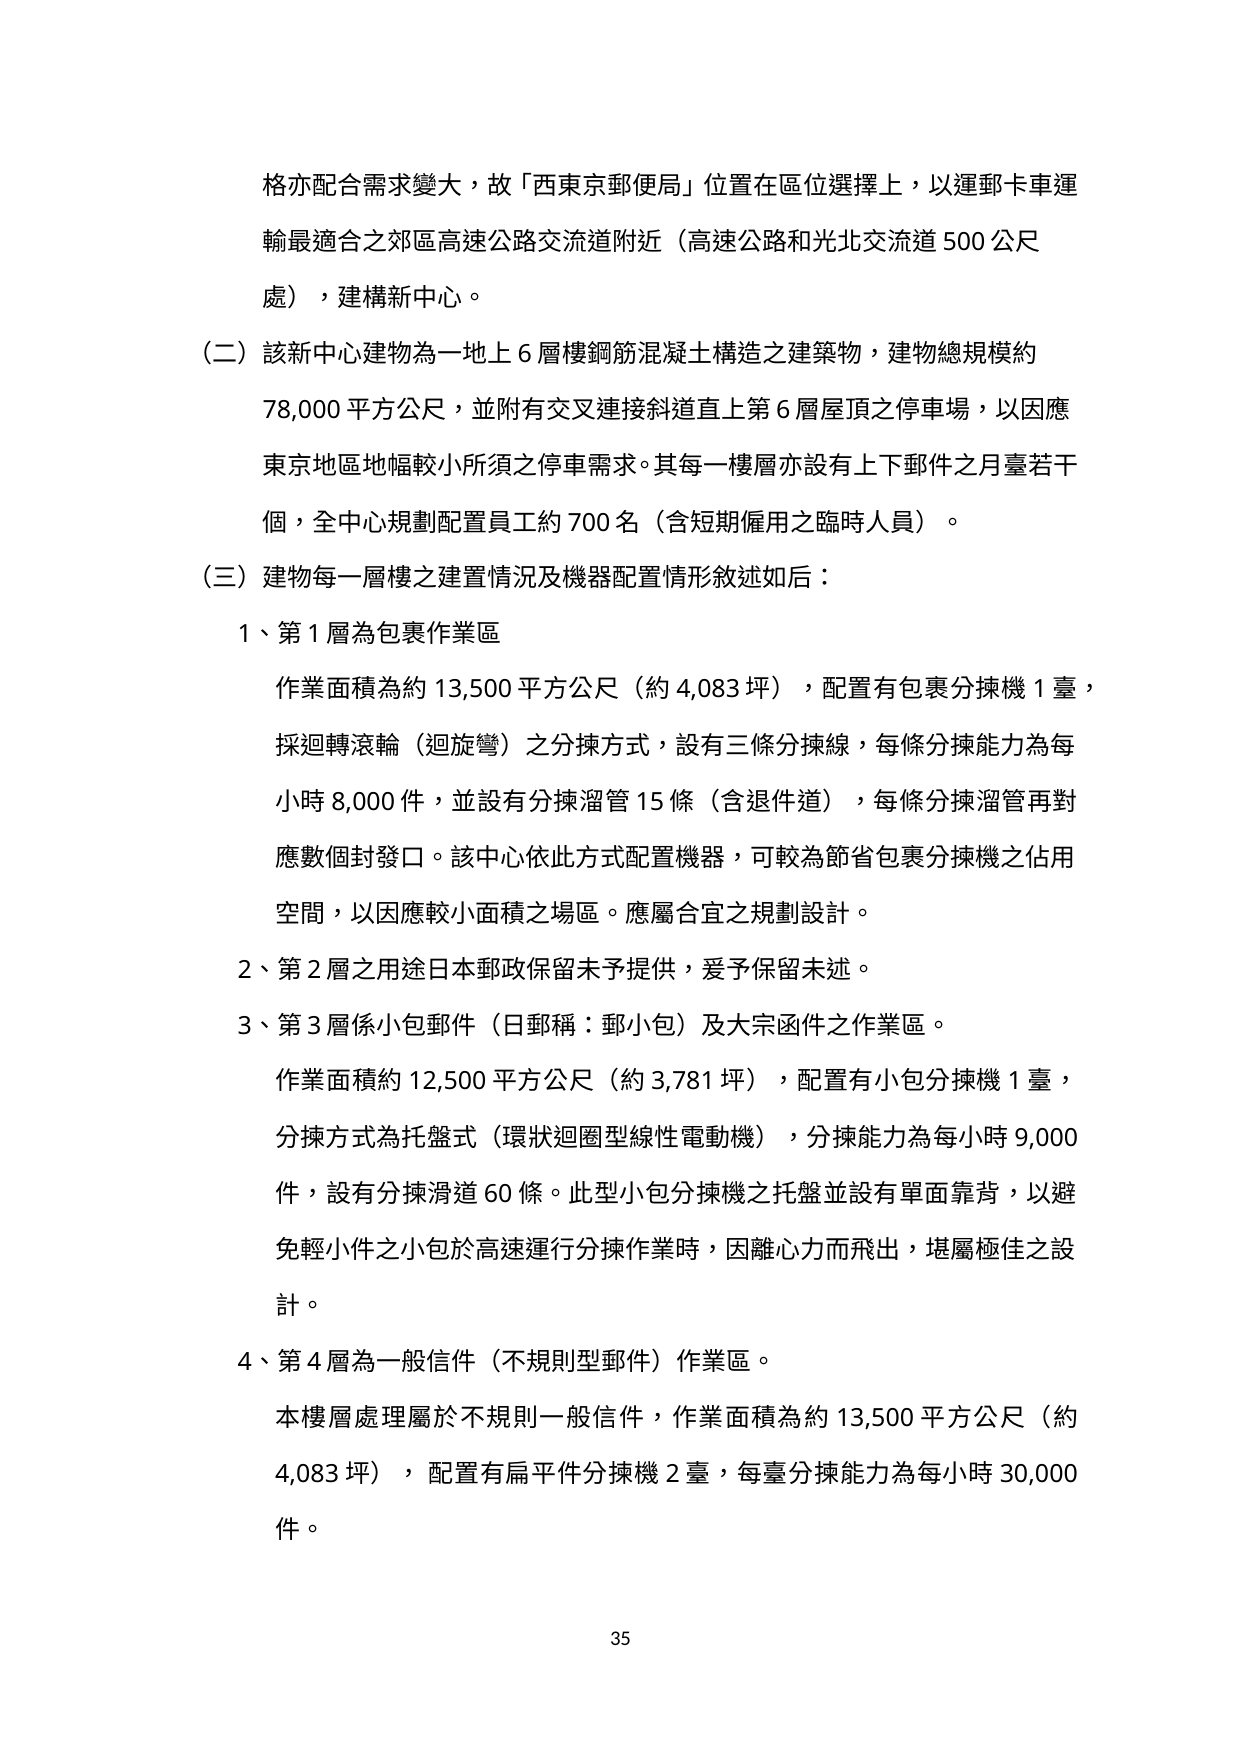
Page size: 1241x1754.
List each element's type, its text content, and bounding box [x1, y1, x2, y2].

text （二）該新中心建物為一地上6層樓鋼筋混凝土構造之建築物，建物總規模約78,000平方公尺，並附有交叉連接斜道直上第6層屋頂之停車場，以因應東京地區地幅較小所須之停車需求。其每一樓層亦設有上下郵件之月臺若干個，全中心規劃配置員工約700名（含短期僱用之臨時人員）。 [187, 333, 1078, 539]
text 2、第2層之用途日本郵政保留未予提供，爰予保留未述。 [237, 949, 1078, 986]
text 本樓層處理屬於不規則一般信件，作業面積為約13,500平方公尺（約4,083坪）， 配置有扁平件分揀機2臺，每臺分揀能力為每小時30,000件。 [275, 1396, 1078, 1546]
text 作業面積約12,500平方公尺（約3,781坪），配置有小包分揀機1臺，分揀方式為托盤式（環狀迴圈型線性電動機），分揀能力為每小時9,000件，設有分揀滑道60條。此型小包分揀機之托盤並設有單面靠背，以避免輕小件之小包於高速運行分揀作業時，因離心力而飛出，堪屬極佳之設計。 [275, 1060, 1078, 1323]
text 格亦配合需求變大，故「西東京郵便局」位置在區位選擇上，以運郵卡車運輸最適合之郊區高速公路交流道附近（高速公路和光北交流道500公尺處），建構新中心。 [187, 164, 1078, 314]
text 3、第3層係小包郵件（日郵稱：郵小包）及大宗函件之作業區。 [237, 1004, 1078, 1042]
text （三）建物每一層樓之建置情況及機器配置情形敘述如后： [187, 557, 1078, 594]
text 1、第1層為包裹作業區 [237, 613, 1078, 650]
text 4、第4層為一般信件（不規則型郵件）作業區。 [237, 1341, 1078, 1378]
text 作業面積為約13,500平方公尺（約4,083坪），配置有包裹分揀機1臺，採迴轉滾輪（迴旋彎）之分揀方式，設有三條分揀線，每條分揀能力為每小時8,000件，並設有分揀溜管15條（含退件道），每條分揀溜管再對應數個封發口。該中心依此方式配置機器，可較為節省包裹分揀機之佔用空間，以因應較小面積之場區。應屬合宜之規劃設計。 [275, 668, 1078, 931]
